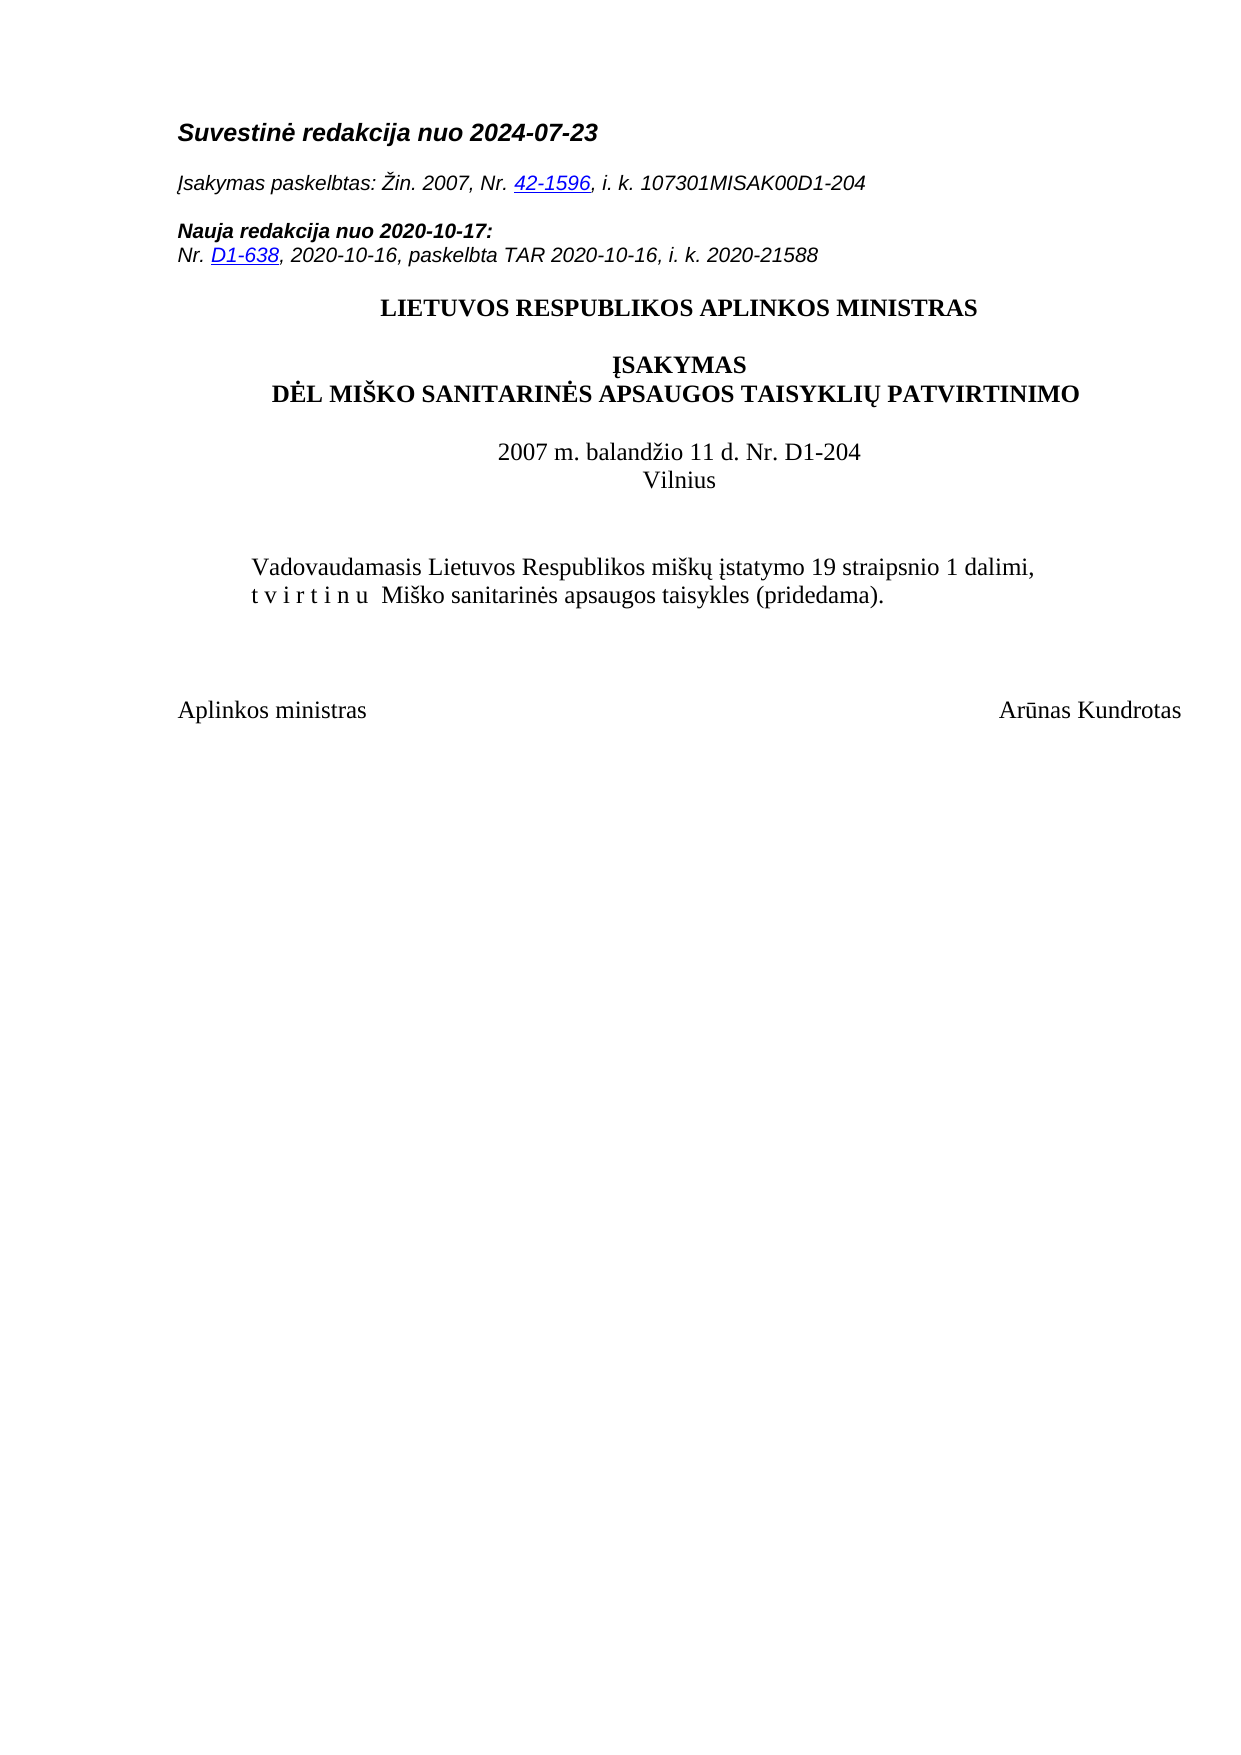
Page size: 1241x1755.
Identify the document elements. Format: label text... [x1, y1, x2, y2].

text Įsakymas paskelbtas: Žin. 2007, Nr. 42-1596, i. k. 107301MISAK00D1-204 [177, 171, 1181, 195]
text ĮSAKYMAS [177, 351, 1181, 379]
text Nauja redakcija nuo 2020-10-17: [177, 219, 1181, 243]
text Vilnius [177, 466, 1181, 494]
text Vadovaudamasis Lietuvos Respublikos miškų įstatymo 19 straipsnio 1 dalimi, [177, 552, 1181, 581]
text DĖL MIŠKO SANITARINĖS APSAUGOS TAISYKLIŲ PATVIRTINIMO [177, 379, 1181, 408]
text Nr. D1-638, 2020-10-16, paskelbta TAR 2020-10-16, i. k. 2020-21588 [177, 243, 1181, 267]
text 2007 m. balandžio 11 d. Nr. D1-204 [177, 437, 1181, 466]
text Suvestinė redakcija nuo 2024-07-23 [177, 118, 1181, 147]
text Aplinkos ministras Arūnas Kundrotas [177, 696, 1181, 724]
text tvirtinu Miško sanitarinės apsaugos taisykles (pridedama). [177, 581, 1181, 609]
text LIETUVOS RESPUBLIKOS APLINKOS MINISTRAS [177, 293, 1181, 322]
